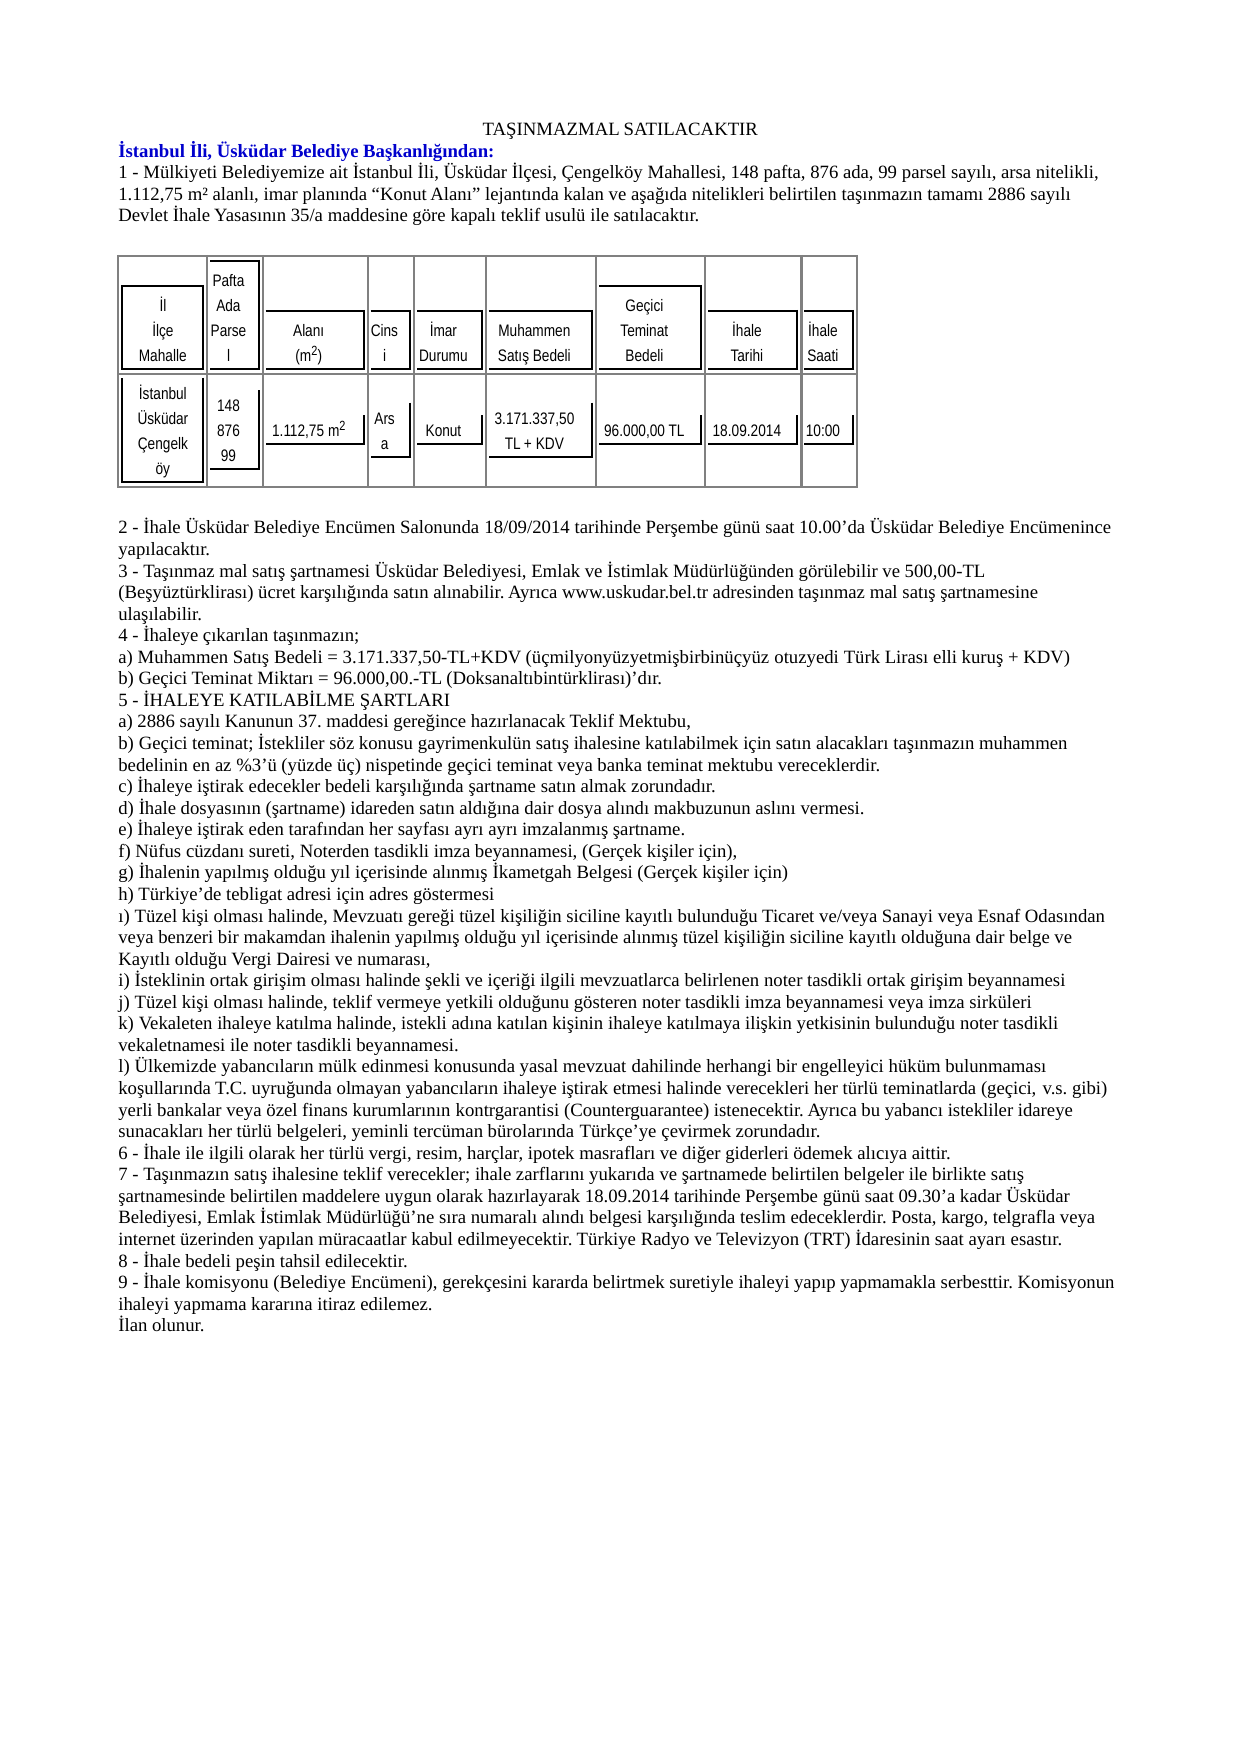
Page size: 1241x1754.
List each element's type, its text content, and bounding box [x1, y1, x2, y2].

table_header Muhammen Satış Bedeli [487, 257, 595, 373]
table_cell 148 876 99 [208, 375, 262, 486]
text d) İhale dosyasının (şartname) idareden satın aldığına dair dosya alındı makbuzunun aslını vermesi. [118, 797, 1122, 818]
table_cell 10:00 [803, 375, 856, 486]
table_header İl İlçe Mahalle [119, 257, 206, 373]
table_cell Konut [415, 375, 485, 486]
table_cell 18.09.2014 [706, 375, 800, 486]
text k) Vekaleten ihaleye katılma halinde, istekli adına katılan kişinin ihaleye katılmaya ilişkin yetkisinin bulunduğu noter tasdikli vekaletnamesi ile noter tasdikli beyannamesi. [118, 1012, 1122, 1055]
text h) Türkiye’de tebligat adresi için adres göstermesi [118, 883, 1122, 904]
table_cell 1.112,75 m2 [264, 375, 367, 486]
text 9 - İhale komisyonu (Belediye Encümeni), gerekçesini kararda belirtmek suretiyle ihaleyi yapıp yapmamakla serbesttir. Komisyonun ihaleyi yapmama kararına itiraz edilemez. [118, 1271, 1122, 1314]
table_header Alanı (m2) [264, 257, 367, 373]
text 8 - İhale bedeli peşin tahsil edilecektir. [118, 1249, 1122, 1271]
table_header Cinsi [369, 257, 413, 373]
text j) Tüzel kişi olması halinde, teklif vermeye yetkili olduğunu gösteren noter tasdikli imza beyannamesi veya imza sirküleri [118, 991, 1122, 1012]
text 7 - Taşınmazın satış ihalesine teklif verecekler; ihale zarflarını yukarıda ve şartnamede belirtilen belgeler ile birlikte satış şartnamesinde belirtilen maddelere uygun olarak hazırlayarak 18.09.2014 tarihinde Perşembe günü saat 09.30’a kadar Üsküdar Belediyesi, Emlak İstimlak Müdürlüğü’ne sıra numaralı alındı belgesi karşılığında teslim edeceklerdir. Posta, kargo, telgrafla veya internet üzerinden yapılan müracaatlar kabul edilmeyecektir. Türkiye Radyo ve Televizyon (TRT) İdaresinin saat ayarı esastır. [118, 1163, 1122, 1249]
table_cell 96.000,00 TL [597, 375, 704, 486]
text 4 - İhaleye çıkarılan taşınmazın; [118, 624, 1122, 646]
text 2 - İhale Üsküdar Belediye Encümen Salonunda 18/09/2014 tarihinde Perşembe günü saat 10.00’da Üsküdar Belediye Encümenince yapılacaktır. [118, 516, 1122, 559]
table_cell Arsa [369, 375, 413, 486]
text TAŞINMAZMAL SATILACAKTIR [118, 118, 1122, 140]
table_header İmar Durumu [415, 257, 485, 373]
text İstanbul İli, Üsküdar Belediye Başkanlığından: [118, 140, 1122, 161]
text c) İhaleye iştirak edecekler bedeli karşılığında şartname satın almak zorundadır. [118, 775, 1122, 797]
text e) İhaleye iştirak eden tarafından her sayfası ayrı ayrı imzalanmış şartname. [118, 818, 1122, 840]
text b) Geçici Teminat Miktarı = 96.000,00.-TL (Doksanaltıbintürklirası)’dır. [118, 667, 1122, 689]
table_cell İstanbul Üsküdar Çengelköy [119, 375, 206, 486]
table_cell 3.171.337,50 TL + KDV [487, 375, 595, 486]
text ı) Tüzel kişi olması halinde, Mevzuatı gereği tüzel kişiliğin siciline kayıtlı bulunduğu Ticaret ve/veya Sanayi veya Esnaf Odasından veya benzeri bir makamdan ihalenin yapılmış olduğu yıl içerisinde alınmış tüzel kişiliğin siciline kayıtlı olduğuna dair belge ve Kayıtlı olduğu Vergi Dairesi ve numarası, [118, 904, 1122, 969]
text 3 - Taşınmaz mal satış şartnamesi Üsküdar Belediyesi, Emlak ve İstimlak Müdürlüğünden görülebilir ve 500,00-TL (Beşyüztürklirası) ücret karşılığında satın alınabilir. Ayrıca www.uskudar.bel.tr adresinden taşınmaz mal satış şartnamesine ulaşılabilir. [118, 559, 1122, 624]
text l) Ülkemizde yabancıların mülk edinmesi konusunda yasal mevzuat dahilinde herhangi bir engelleyici hüküm bulunmaması koşullarında T.C. uyruğunda olmayan yabancıların ihaleye iştirak etmesi halinde verecekleri her türlü teminatlarda (geçici, v.s. gibi) yerli bankalar veya özel finans kurumlarının kontrgarantisi (Counterguarantee) istenecektir. Ayrıca bu yabancı istekliler idareye sunacakları her türlü belgeleri, yeminli tercüman bürolarında Türkçe’ye çevirmek zorundadır. [118, 1055, 1122, 1142]
table_header Geçici Teminat Bedeli [597, 257, 704, 373]
text 1 - Mülkiyeti Belediyemize ait İstanbul İli, Üsküdar İlçesi, Çengelköy Mahallesi, 148 pafta, 876 ada, 99 parsel sayılı, arsa nitelikli, 1.112,75 m² alanlı, imar planında “Konut Alanı” lejantında kalan ve aşağıda nitelikleri belirtilen taşınmazın tamamı 2886 sayılı Devlet İhale Yasasının 35/a maddesine göre kapalı teklif usulü ile satılacaktır. [118, 161, 1122, 226]
table_header İhale Saati [803, 257, 856, 373]
text İlan olunur. [118, 1314, 1122, 1336]
text f) Nüfus cüzdanı sureti, Noterden tasdikli imza beyannamesi, (Gerçek kişiler için), [118, 840, 1122, 861]
text b) Geçici teminat; İstekliler söz konusu gayrimenkulün satış ihalesine katılabilmek için satın alacakları taşınmazın muhammen bedelinin en az %3’ü (yüzde üç) nispetinde geçici teminat veya banka teminat mektubu vereceklerdir. [118, 732, 1122, 775]
text 6 - İhale ile ilgili olarak her türlü vergi, resim, harçlar, ipotek masrafları ve diğer giderleri ödemek alıcıya aittir. [118, 1142, 1122, 1163]
text g) İhalenin yapılmış olduğu yıl içerisinde alınmış İkametgah Belgesi (Gerçek kişiler için) [118, 861, 1122, 883]
text 5 - İHALEYE KATILABİLME ŞARTLARI [118, 689, 1122, 710]
text i) İsteklinin ortak girişim olması halinde şekli ve içeriği ilgili mevzuatlarca belirlenen noter tasdikli ortak girişim beyannamesi [118, 969, 1122, 991]
text a) 2886 sayılı Kanunun 37. maddesi gereğince hazırlanacak Teklif Mektubu, [118, 710, 1122, 732]
text a) Muhammen Satış Bedeli = 3.171.337,50-TL+KDV (üçmilyonyüzyetmişbirbinüçyüz otuzyedi Türk Lirası elli kuruş + KDV) [118, 646, 1122, 667]
table_header İhale Tarihi [706, 257, 800, 373]
table_header Pafta Ada Parsel [208, 257, 262, 373]
